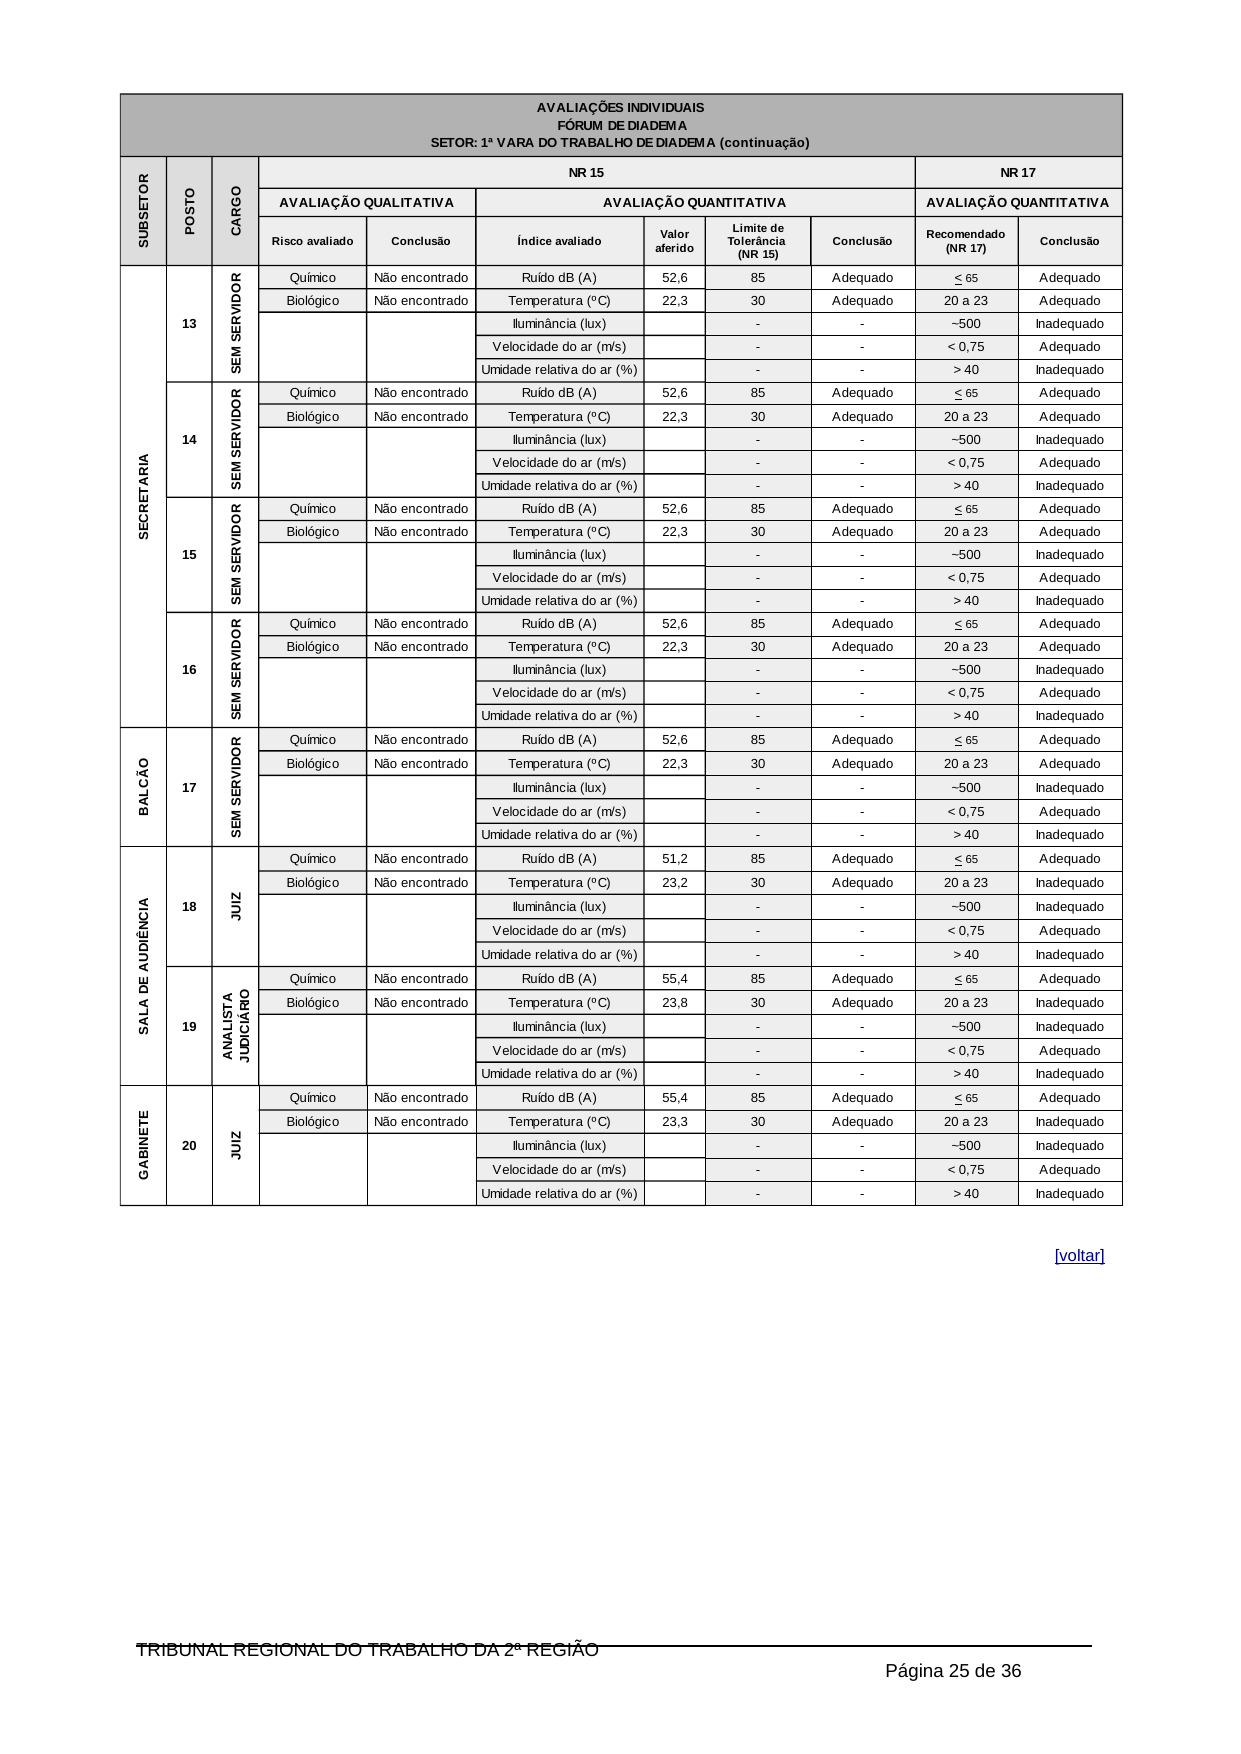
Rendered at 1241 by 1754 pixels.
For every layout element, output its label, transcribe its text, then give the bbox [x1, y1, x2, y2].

text [voltar] [136, 1246, 1104, 1265]
